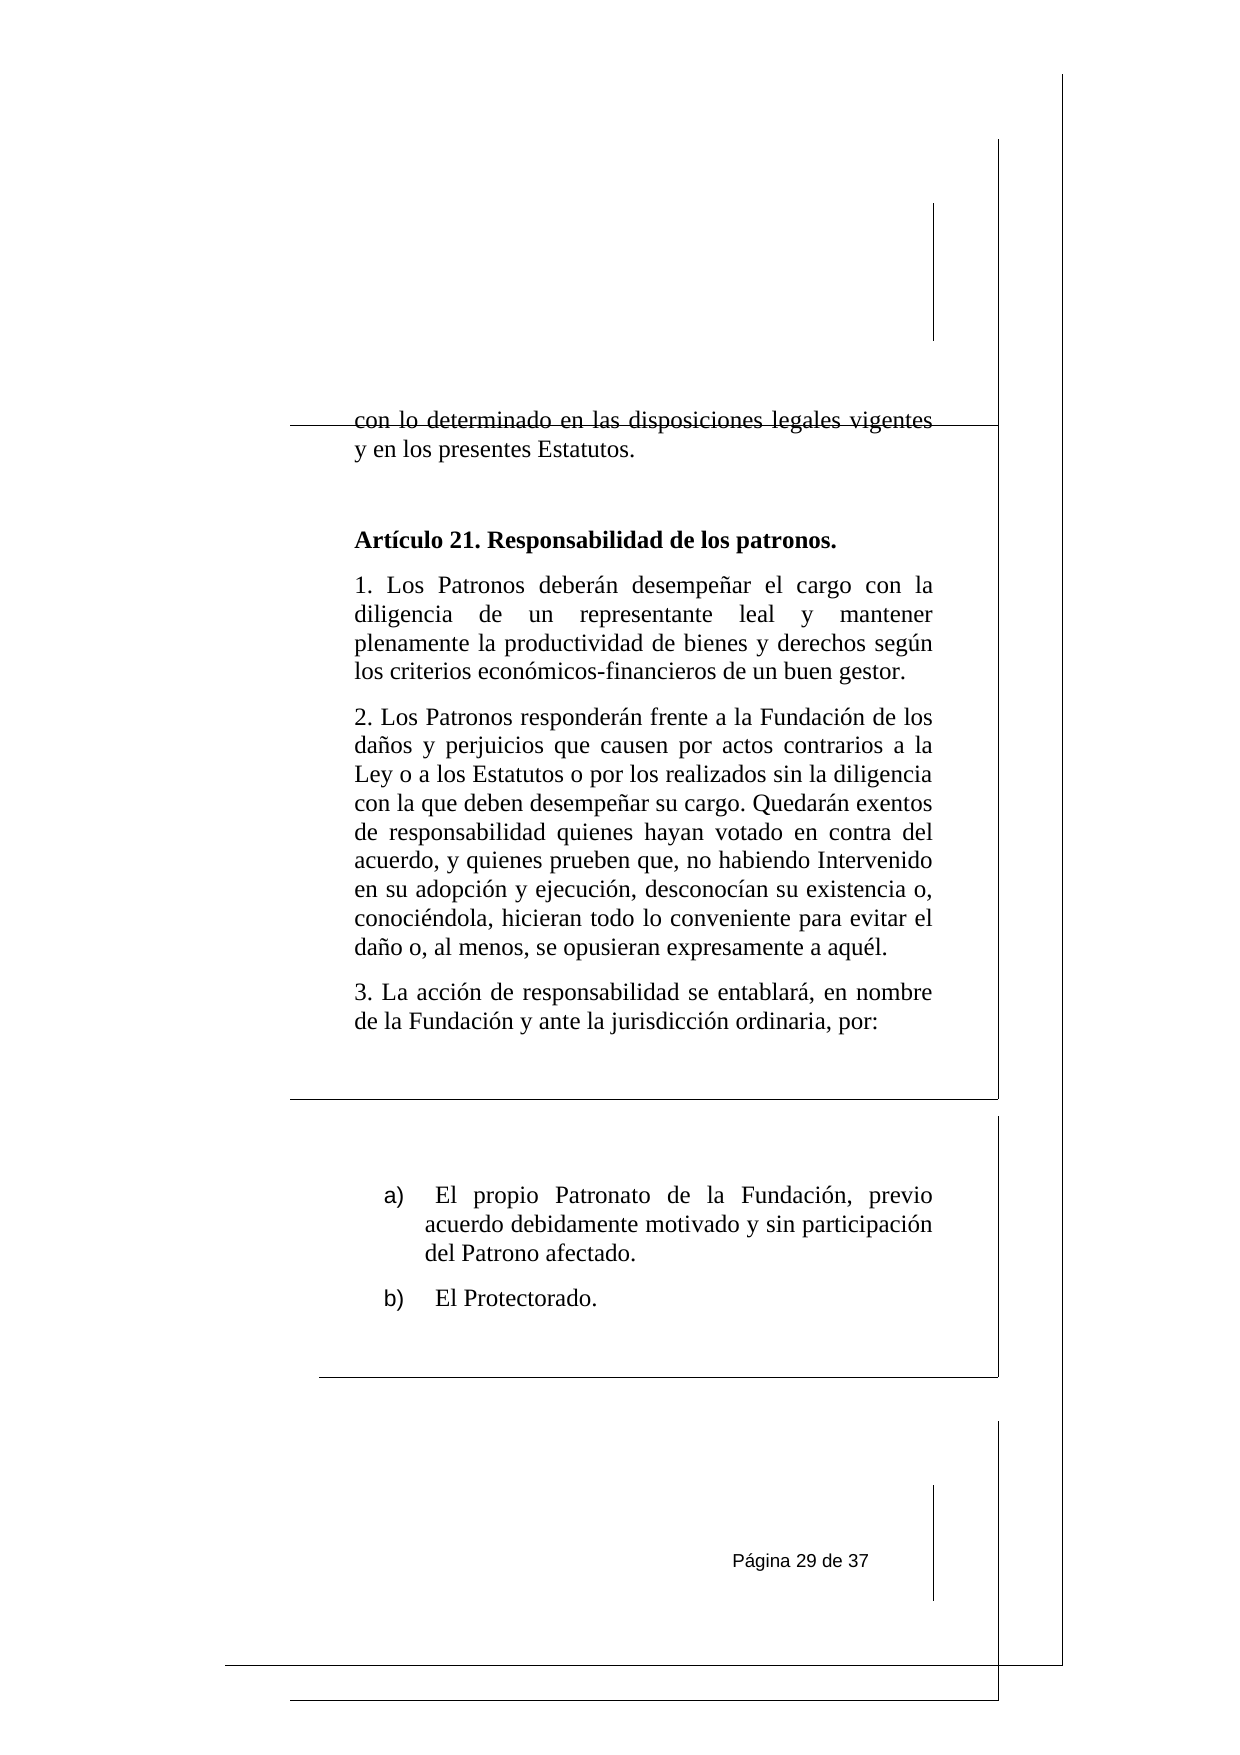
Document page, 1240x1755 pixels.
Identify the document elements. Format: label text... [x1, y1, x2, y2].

list El Protectorado. [319, 1219, 998, 1377]
text Entre otras, son obligaciones de los patronos hacer que se cumplan los fines de la Fundación, concurrir a las reuniones a las que sean convocados, desempeñar el cargo con la diligencia de un representante leal, mantener en buen estado de conservación y producción los bienes y valores de la Fundación, y cumplir en sus actuaciones con lo determinado en las disposiciones legales vigentes y en los presentes Estatutos. [289, 341, 998, 460]
text Artículo 21. Responsabilidad de los patronos. [289, 460, 998, 506]
text 2. Los Patronos responderán frente a la Fundación de los daños y perjuicios que causen por actos contrarios a la Ley o a los Estatutos o por los realizados sin la diligencia con la que deben desempeñar su cargo. Quedarán exentos de responsabilidad quienes hayan votado en contra del acuerdo, y quienes prueben que, no habiendo Intervenido en su adopción y ejecución, desconocían su existencia o, conociéndola, hicieran todo lo conveniente para evitar el daño o, al menos, se opusieran expresamente a aquél. [289, 637, 998, 913]
list El propio Patronato de la Fundación, previo acuerdo debidamente motivado y sin participación del Patrono afectado. [319, 1116, 998, 1219]
text 1. Los Patronos deberán desempeñar el cargo con la diligencia de un representante leal y mantener plenamente la productividad de bienes y derechos según los criterios económicos-financieros de un buen gestor. [289, 506, 998, 637]
text 3. La acción de responsabilidad se entablará, en nombre de la Fundación y ante la jurisdicción ordinaria, por: [289, 913, 998, 1099]
